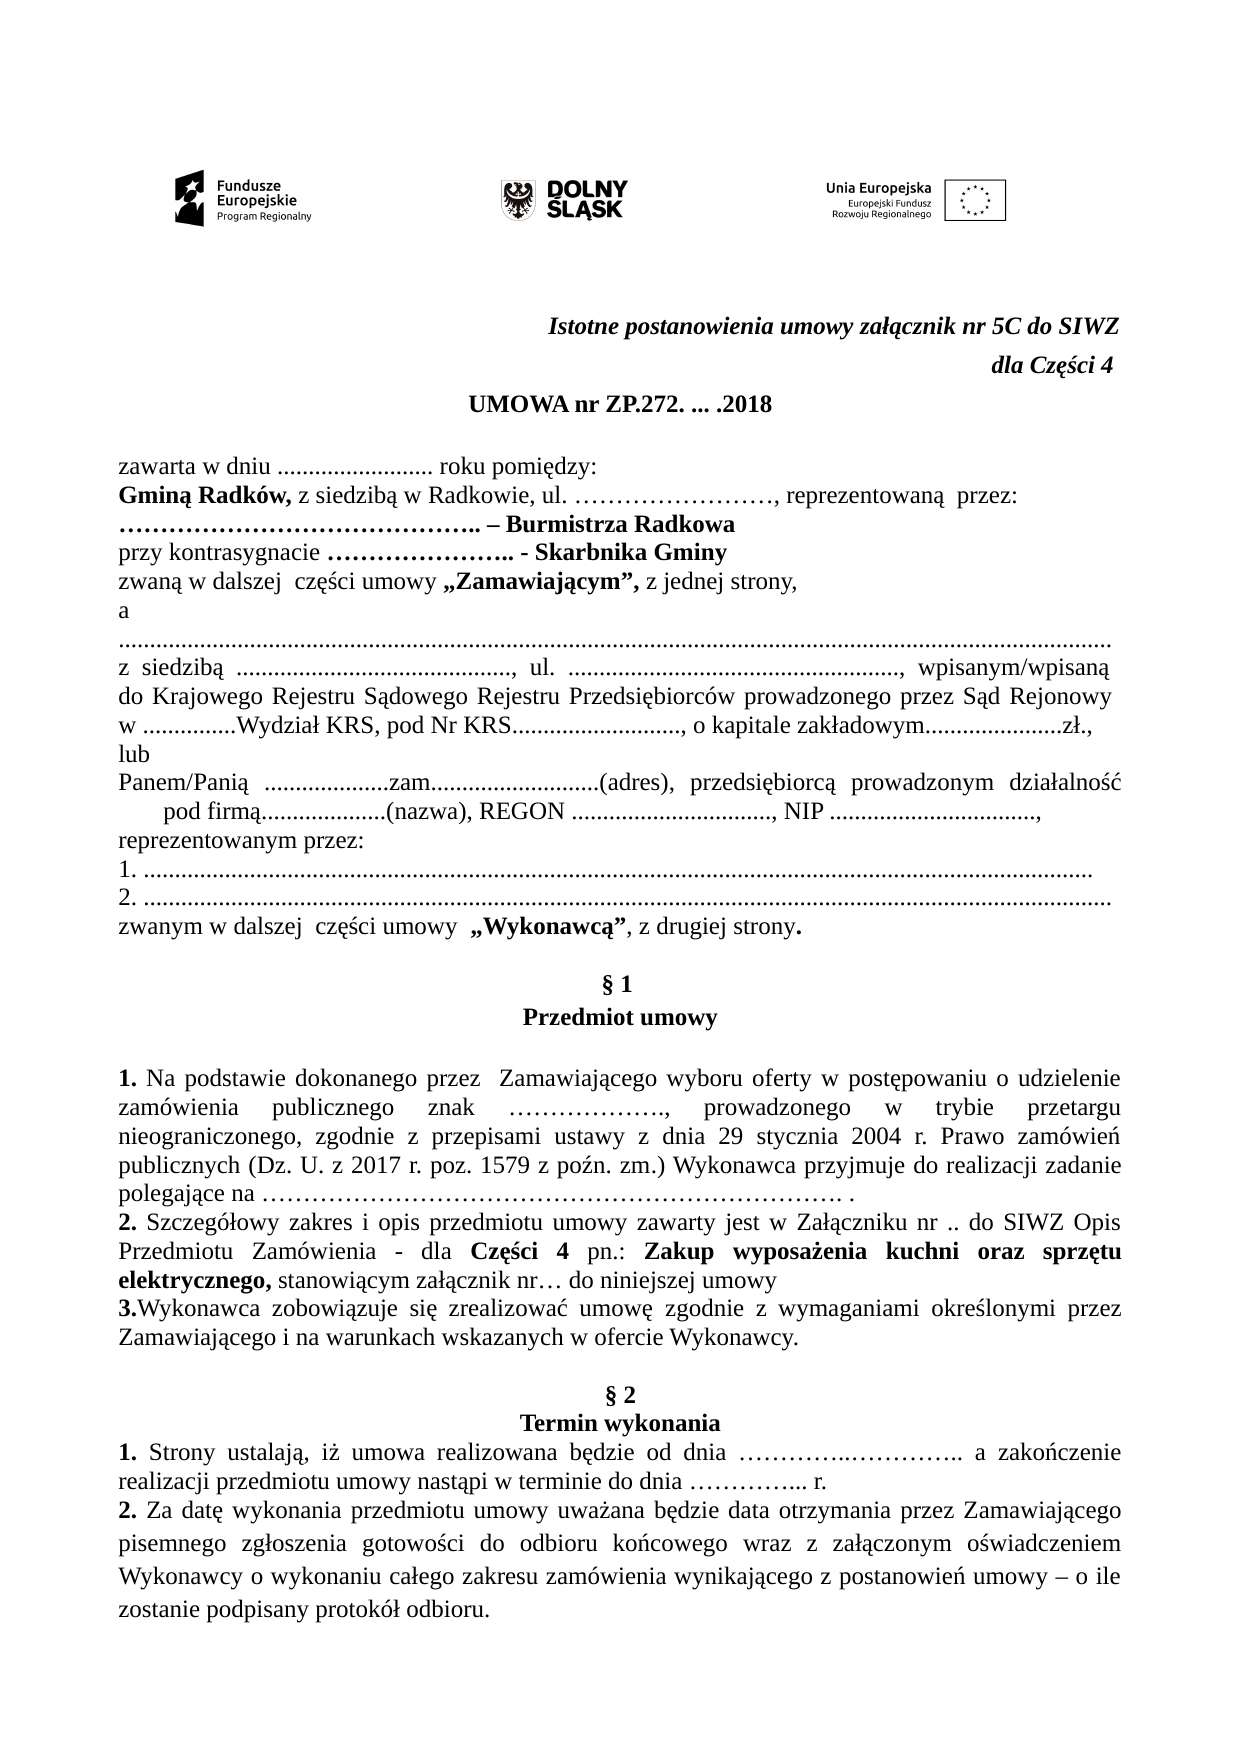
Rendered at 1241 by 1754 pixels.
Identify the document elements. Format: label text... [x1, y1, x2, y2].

list zwanym w dalszej części umowy „Wykonawcą”, z drugiej strony. [118, 911, 1122, 940]
list 2. Szczegółowy zakres i opis przedmiotu umowy zawarty jest w Załączniku nr .. do SIWZ Opis Przedmiotu Zamówienia - dla Części 4 pn.: Zakup wyposażenia kuchni oraz sprzętu elektrycznego, stanowiącym załącznik nr… do niniejszej umowy [118, 1207, 1122, 1293]
list zwaną w dalszej części umowy „Zamawiającym”, z jednej strony, [118, 566, 1122, 595]
list a [118, 595, 1122, 624]
list 1. Na podstawie dokonanego przez Zamawiającego wyboru oferty w postępowaniu o udzielenie zamówienia publicznego znak ………………., prowadzonego w trybie przetargu nieograniczonego, zgodnie z przepisami ustawy z dnia 29 stycznia 2004 r. Prawo zamówień publicznych (Dz. U. z 2017 r. poz. 1579 z poźn. zm.) Wykonawca przyjmuje do realizacji zadanie polegające na ……………………………………………………………. . [118, 1063, 1122, 1207]
list § 1 [118, 969, 1122, 997]
picture [118, 118, 1063, 275]
list 3.Wykonawca zobowiązuje się zrealizować umowę zgodnie z wymaganiami określonymi przez Zamawiającego i na warunkach wskazanych w ofercie Wykonawcy. [118, 1293, 1122, 1351]
list 2. Za datę wykonania przedmiotu umowy uważana będzie data otrzymania przez Zamawiającego pisemnego zgłoszenia gotowości do odbioru końcowego wraz z załączonym oświadczeniem Wykonawcy o wykonaniu całego zakresu zamówienia wynikającego z postanowień umowy – o ile zostanie podpisany protokół odbioru. [118, 1495, 1122, 1622]
list Przedmiot umowy [118, 1002, 1122, 1030]
list 2. ........................................................................................................................................................... [118, 882, 1122, 911]
list lub [118, 739, 1122, 767]
list dla Części 4 [118, 350, 1122, 379]
list reprezentowanym przez: [118, 825, 1122, 854]
list …………………………………….. – Burmistrza Radkowa [118, 509, 1122, 537]
list 1. Strony ustalają, iż umowa realizowana będzie od dnia …………..………….. a zakończenie realizacji przedmiotu umowy nastąpi w terminie do dnia …………... r. [118, 1437, 1122, 1495]
list UMOWA nr ZP.272. ... .2018 [118, 389, 1122, 418]
list przy kontrasygnacie ………………….. - Skarbnika Gminy [118, 537, 1122, 566]
list Gminą Radków, z siedzibą w Radkowie, ul. ……………………, reprezentowaną przez: [118, 480, 1122, 509]
list zawarta w dniu ......................... roku pomiędzy: [118, 451, 1122, 480]
list Panem/Panią ....................zam...........................(adres), przedsiębiorcą prowadzonym działalność pod firmą....................(nazwa), REGON ................................, NIP ................................., [118, 767, 1122, 825]
list 1. ........................................................................................................................................................ [118, 854, 1122, 882]
list ............................................................................................................................................................... z siedzibą ............................................, ul. ....................................................., wpisanym/wpisaną do Krajowego Rejestru Sądowego Rejestru Przedsiębiorców prowadzonego przez Sąd Rejonowy w ...............Wydział KRS, pod Nr KRS..........................., o kapitale zakładowym......................zł., [118, 624, 1122, 739]
list Termin wykonania [118, 1408, 1122, 1437]
list § 2 [118, 1380, 1122, 1408]
list Istotne postanowienia umowy załącznik nr 5C do SIWZ [118, 311, 1122, 339]
